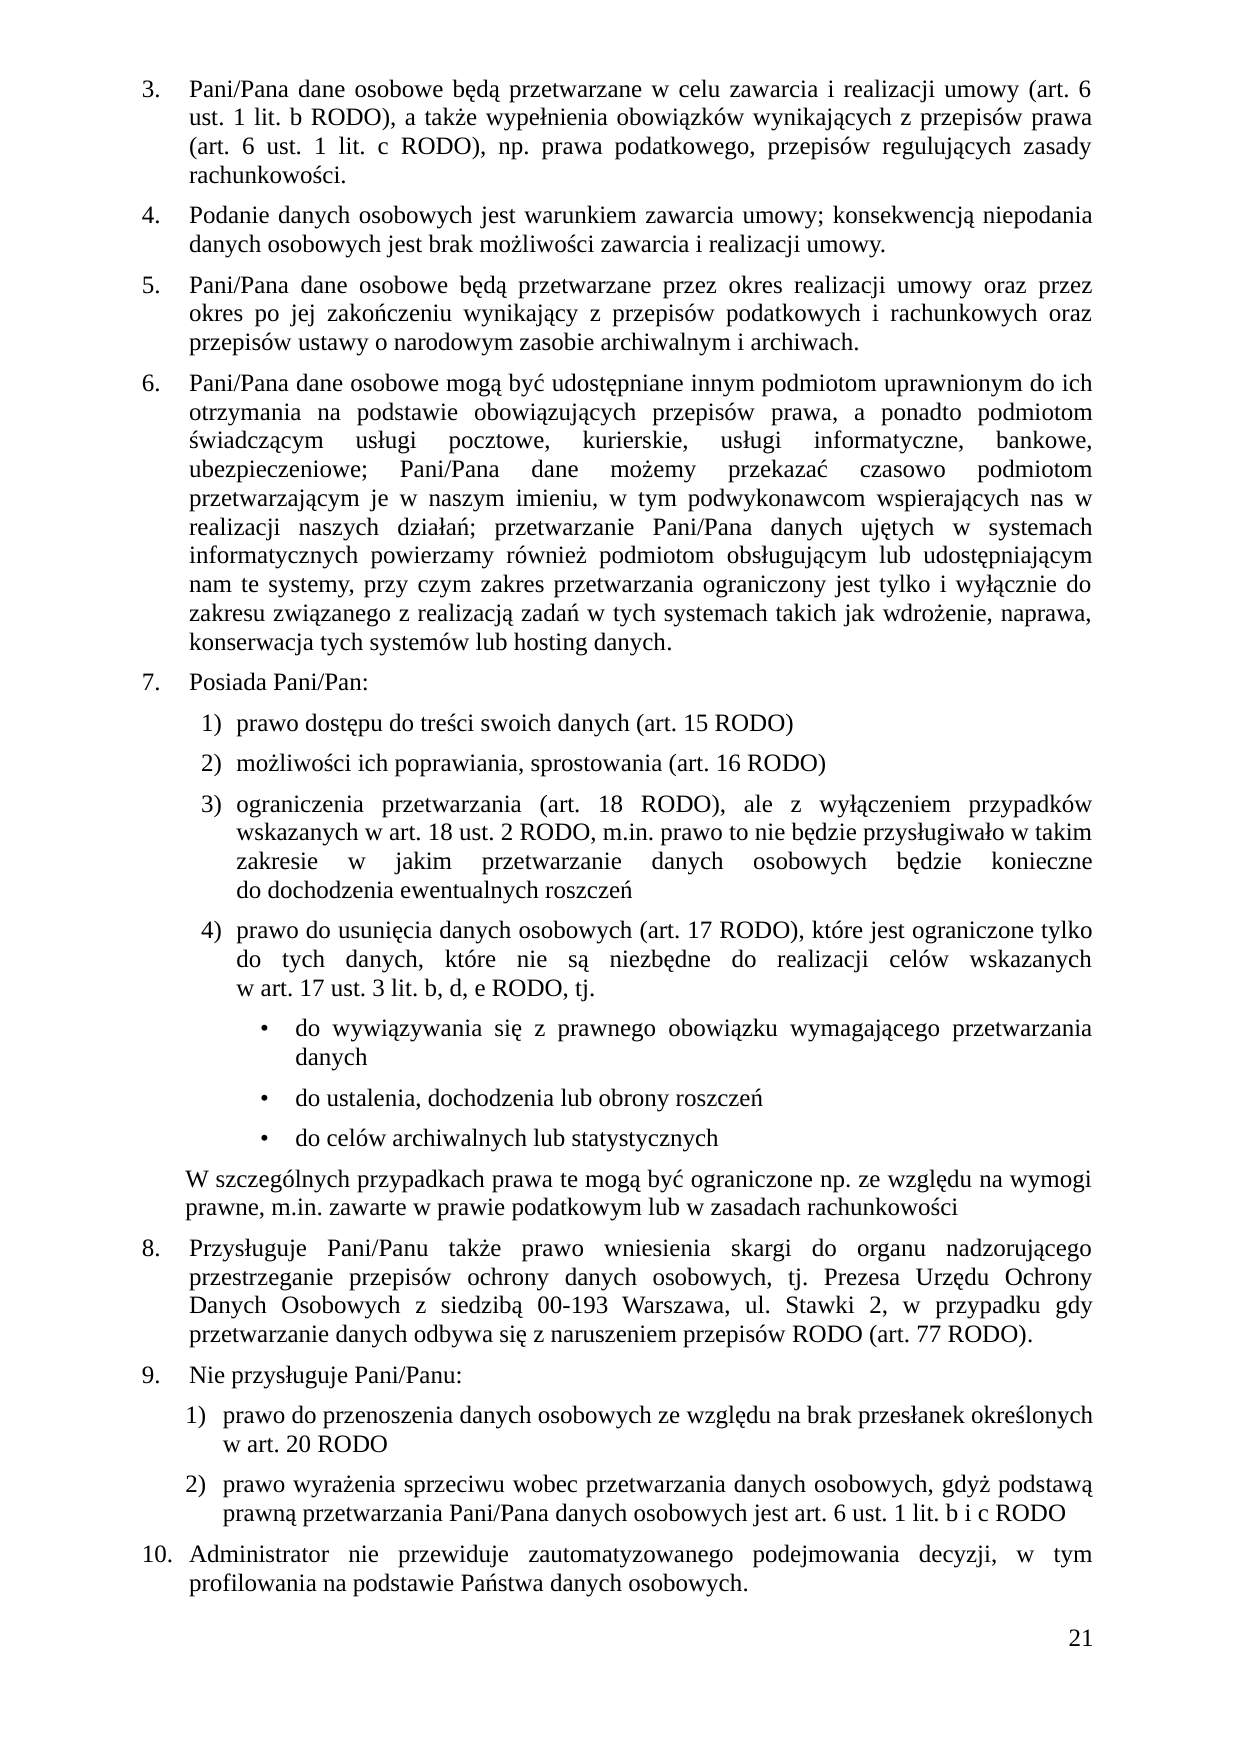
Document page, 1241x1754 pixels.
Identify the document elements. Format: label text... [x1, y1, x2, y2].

list Pani/Pana dane osobowe będą przetwarzane w celu zawarcia i realizacji umowy (art. 6 ust. 1 lit. b RODO), a także wypełnienia obowiązków wynikających z przepisów prawa (art. 6 ust. 1 lit. c RODO), np. prawa podatkowego, przepisów regulujących zasady rachunkowości. [142, 74, 1093, 189]
list prawo do usunięcia danych osobowych (art. 17 RODO), które jest ograniczone tylko do tych danych, które nie są niezbędne do realizacji celów wskazanych w art. 17 ust. 3 lit. b, d, e RODO, tj. [201, 915, 1093, 1002]
list Nie przysługuje Pani/Panu: [142, 1360, 1093, 1388]
list prawo do przenoszenia danych osobowych ze względu na brak przesłanek określonych w art. 20 RODO [185, 1400, 1093, 1458]
list ograniczenia przetwarzania (art. 18 RODO), ale z wyłączeniem przypadków wskazanych w art. 18 ust. 2 RODO, m.in. prawo to nie będzie przysługiwało w takim zakresie w jakim przetwarzanie danych osobowych będzie konieczne do dochodzenia ewentualnych roszczeń [201, 789, 1093, 904]
list Przysługuje Pani/Panu także prawo wniesienia skargi do organu nadzorującego przestrzeganie przepisów ochrony danych osobowych, tj. Prezesa Urzędu Ochrony Danych Osobowych z siedzibą 00-193 Warszawa, ul. Stawki 2, w przypadku gdy przetwarzanie danych odbywa się z naruszeniem przepisów RODO (art. 77 RODO). [142, 1233, 1093, 1348]
list prawo dostępu do treści swoich danych (art. 15 RODO) [201, 708, 1093, 736]
list do celów archiwalnych lub statystycznych [260, 1123, 1093, 1152]
list Administrator nie przewiduje zautomatyzowanego podejmowania decyzji, w tym profilowania na podstawie Państwa danych osobowych. [142, 1539, 1093, 1596]
list Podanie danych osobowych jest warunkiem zawarcia umowy; konsekwencją niepodania danych osobowych jest brak możliwości zawarcia i realizacji umowy. [142, 201, 1093, 258]
list Pani/Pana dane osobowe mogą być udostępniane innym podmiotom uprawnionym do ich otrzymania na podstawie obowiązujących przepisów prawa, a ponadto podmiotom świadczącym usługi pocztowe, kurierskie, usługi informatyczne, bankowe, ubezpieczeniowe; Pani/Pana dane możemy przekazać czasowo podmiotom przetwarzającym je w naszym imieniu, w tym podwykonawcom wspierających nas w realizacji naszych działań; przetwarzanie Pani/Pana danych ujętych w systemach informatycznych powierzamy również podmiotom obsługującym lub udostępniającym nam te systemy, przy czym zakres przetwarzania ograniczony jest tylko i wyłącznie do zakresu związanego z realizacją zadań w tych systemach takich jak wdrożenie, naprawa, konserwacja tych systemów lub hosting danych. [142, 368, 1093, 655]
list do ustalenia, dochodzenia lub obrony roszczeń [260, 1083, 1093, 1111]
list prawo wyrażenia sprzeciwu wobec przetwarzania danych osobowych, gdyż podstawą prawną przetwarzania Pani/Pana danych osobowych jest art. 6 ust. 1 lit. b i c RODO [185, 1469, 1093, 1527]
list Pani/Pana dane osobowe będą przetwarzane przez okres realizacji umowy oraz przez okres po jej zakończeniu wynikający z przepisów podatkowych i rachunkowych oraz przepisów ustawy o narodowym zasobie archiwalnym i archiwach. [142, 270, 1093, 356]
text W szczególnych przypadkach prawa te mogą być ograniczone np. ze względu na wymogi prawne, m.in. zawarte w prawie podatkowym lub w zasadach rachunkowości [185, 1164, 1093, 1221]
list Posiada Pani/Pan: [142, 667, 1093, 696]
list do wywiązywania się z prawnego obowiązku wymagającego przetwarzania danych [260, 1013, 1093, 1071]
list możliwości ich poprawiania, sprostowania (art. 16 RODO) [201, 748, 1093, 777]
